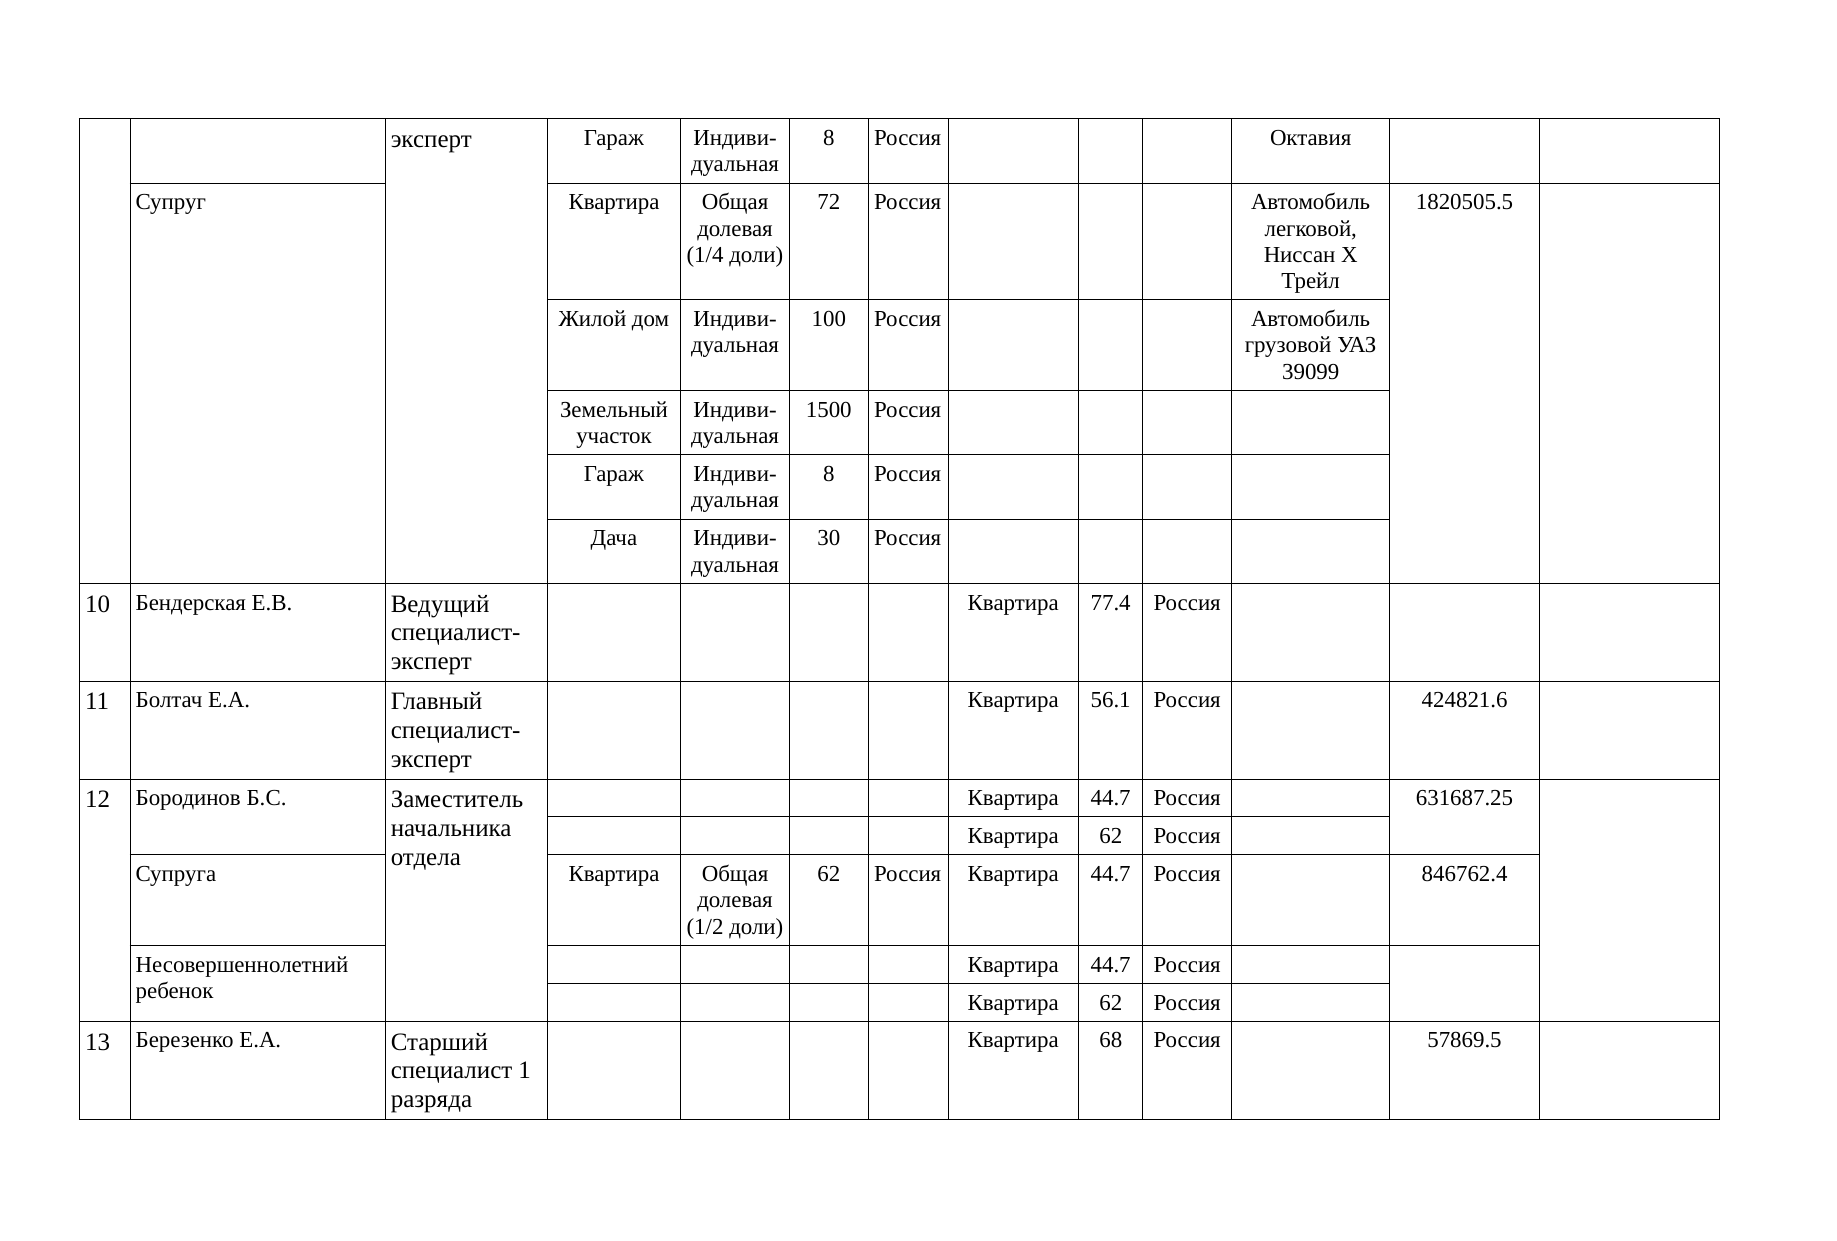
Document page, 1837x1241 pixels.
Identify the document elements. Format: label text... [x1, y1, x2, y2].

table_cell [869, 1022, 948, 1118]
table_cell Квартира [949, 584, 1078, 681]
table_cell 62 [1079, 817, 1142, 854]
table_cell 77,4 [1079, 584, 1142, 681]
table_cell 44,7 [1079, 946, 1142, 983]
table_cell [1540, 1022, 1719, 1118]
table_cell [548, 780, 680, 816]
table_cell Россия [869, 300, 948, 390]
table_cell 8 [790, 119, 868, 182]
table_cell Квартира [548, 855, 680, 945]
table_cell [80, 119, 130, 583]
table_cell [548, 984, 680, 1021]
table_cell Земельный участок [548, 391, 680, 454]
table_cell [1232, 946, 1389, 983]
table_cell Бендерская Е.В. [131, 584, 385, 681]
table_cell Россия [869, 391, 948, 454]
table_cell Несовершеннолетний ребенок [131, 946, 385, 1021]
table_cell [681, 984, 789, 1021]
table_cell [790, 1022, 868, 1118]
table_cell [681, 946, 789, 983]
table_cell Гараж [548, 119, 680, 182]
table_cell [1232, 391, 1389, 454]
table_cell Заместитель начальника отдела [386, 780, 547, 1021]
table_cell [949, 184, 1078, 299]
table_cell Россия [1143, 855, 1231, 945]
table_cell 13 [80, 1022, 130, 1118]
table_cell Индиви-дуальная [681, 391, 789, 454]
table_cell Автомобиль легковой, Ниссан Х Трейл [1232, 184, 1389, 299]
table_cell [1079, 184, 1142, 299]
table_cell [1540, 184, 1719, 583]
table_cell [949, 520, 1078, 583]
table_cell [790, 682, 868, 778]
table_cell [681, 584, 789, 681]
table_cell Болтач Е.А. [131, 682, 385, 778]
table_cell [1232, 855, 1389, 945]
table_cell [681, 780, 789, 816]
table_cell 424821,6 [1390, 682, 1539, 778]
table_cell 100 [790, 300, 868, 390]
table_cell 10 [80, 584, 130, 681]
table_cell Индиви-дуальная [681, 119, 789, 182]
table_cell - Октавия [1232, 119, 1389, 182]
table_cell 12 [80, 780, 130, 1021]
table_cell [1143, 520, 1231, 583]
table_cell Квартира [949, 682, 1078, 778]
table_cell [1079, 119, 1142, 182]
table_cell [1079, 391, 1142, 454]
table_cell Россия [1143, 946, 1231, 983]
table_cell [1143, 455, 1231, 518]
table_cell 44,7 [1079, 780, 1142, 816]
table_cell Россия [1143, 780, 1231, 816]
table_cell [1143, 119, 1231, 182]
table_cell Главный специалист-эксперт [386, 682, 547, 778]
table_cell [1390, 584, 1539, 681]
table_cell [869, 682, 948, 778]
table_cell [790, 780, 868, 816]
table_cell Гараж [548, 455, 680, 518]
table_cell [790, 984, 868, 1021]
table_cell [790, 584, 868, 681]
table_cell [1232, 682, 1389, 778]
table_cell Россия [869, 184, 948, 299]
table_cell [1232, 1022, 1389, 1118]
table_cell Квартира [949, 1022, 1078, 1118]
table_cell Россия [1143, 584, 1231, 681]
table_cell [869, 984, 948, 1021]
table_cell [1540, 682, 1719, 778]
table_cell Россия [1143, 682, 1231, 778]
table_cell [790, 817, 868, 854]
table_cell Дача [548, 520, 680, 583]
table_cell [681, 682, 789, 778]
table_cell 533376,4 [1390, 119, 1539, 182]
table_cell Россия [869, 520, 948, 583]
table_cell 62 [1079, 984, 1142, 1021]
table_cell [1390, 946, 1539, 1021]
table_cell Россия [869, 855, 948, 945]
table_cell 72 [790, 184, 868, 299]
table_cell Старший специалист 1 разряда [386, 1022, 547, 1118]
table_cell Ведущий специалист-эксперт [386, 584, 547, 681]
table_cell [1079, 455, 1142, 518]
table_cell [1232, 584, 1389, 681]
table_cell Квартира [949, 946, 1078, 983]
table_cell [1540, 584, 1719, 681]
table_cell 56,1 [1079, 682, 1142, 778]
table_cell Жилой дом [548, 300, 680, 390]
table_cell Индиви-дуальная [681, 300, 789, 390]
table_cell [1232, 817, 1389, 854]
table_cell [1232, 984, 1389, 1021]
table_cell [1079, 300, 1142, 390]
table_cell [1143, 184, 1231, 299]
table_cell Квартира [949, 817, 1078, 854]
table_cell [1232, 780, 1389, 816]
table_cell [869, 584, 948, 681]
table_cell Бородинов Б.С. [131, 780, 385, 854]
table_cell 30 [790, 520, 868, 583]
table_cell 57869,5 [1390, 1022, 1539, 1118]
table_cell 8 [790, 455, 868, 518]
table_cell [1540, 119, 1719, 182]
table_cell Автомобиль грузовой УАЗ 39099 [1232, 300, 1389, 390]
table_cell [1540, 780, 1719, 1021]
table_cell [949, 119, 1078, 182]
table_cell 631687,25 [1390, 780, 1539, 854]
table_cell Индиви-дуальная [681, 520, 789, 583]
table_cell [131, 119, 385, 182]
table_cell [548, 1022, 680, 1118]
table_cell 11 [80, 682, 130, 778]
table_cell Супруга [131, 855, 385, 945]
table_cell 44,7 [1079, 855, 1142, 945]
table_cell Россия [1143, 817, 1231, 854]
table_cell Россия [1143, 1022, 1231, 1118]
table_cell [869, 780, 948, 816]
table_cell [869, 817, 948, 854]
table_cell [869, 946, 948, 983]
table_cell [949, 300, 1078, 390]
table_cell Россия [869, 119, 948, 182]
table_cell 68 [1079, 1022, 1142, 1118]
table_cell 846762,4 [1390, 855, 1539, 945]
table_cell Россия [1143, 984, 1231, 1021]
table_cell Квартира [548, 184, 680, 299]
table_cell Квартира [949, 855, 1078, 945]
table_cell [548, 817, 680, 854]
table_cell Россия [869, 455, 948, 518]
table_cell 1820505,5 [1390, 184, 1539, 583]
table_cell Общая долевая (1/4 доли) [681, 184, 789, 299]
table_cell 62 [790, 855, 868, 945]
table_cell Супруг [131, 184, 385, 583]
table_cell [548, 584, 680, 681]
table_cell [548, 946, 680, 983]
table_cell Общая долевая (1/2 доли) [681, 855, 789, 945]
table_cell [548, 682, 680, 778]
table_cell 1500 [790, 391, 868, 454]
table_cell [681, 1022, 789, 1118]
table_cell [949, 455, 1078, 518]
table_cell Квартира [949, 780, 1078, 816]
table_cell [1232, 520, 1389, 583]
table_cell [790, 946, 868, 983]
table_cell эксперт [386, 119, 547, 583]
table_cell [1232, 455, 1389, 518]
table_cell [949, 391, 1078, 454]
table_cell Березенко Е.А. [131, 1022, 385, 1118]
table_cell [1143, 300, 1231, 390]
table_cell Квартира [949, 984, 1078, 1021]
table_cell [1079, 520, 1142, 583]
table_cell [1143, 391, 1231, 454]
table_cell Индиви-дуальная [681, 455, 789, 518]
table_cell [681, 817, 789, 854]
